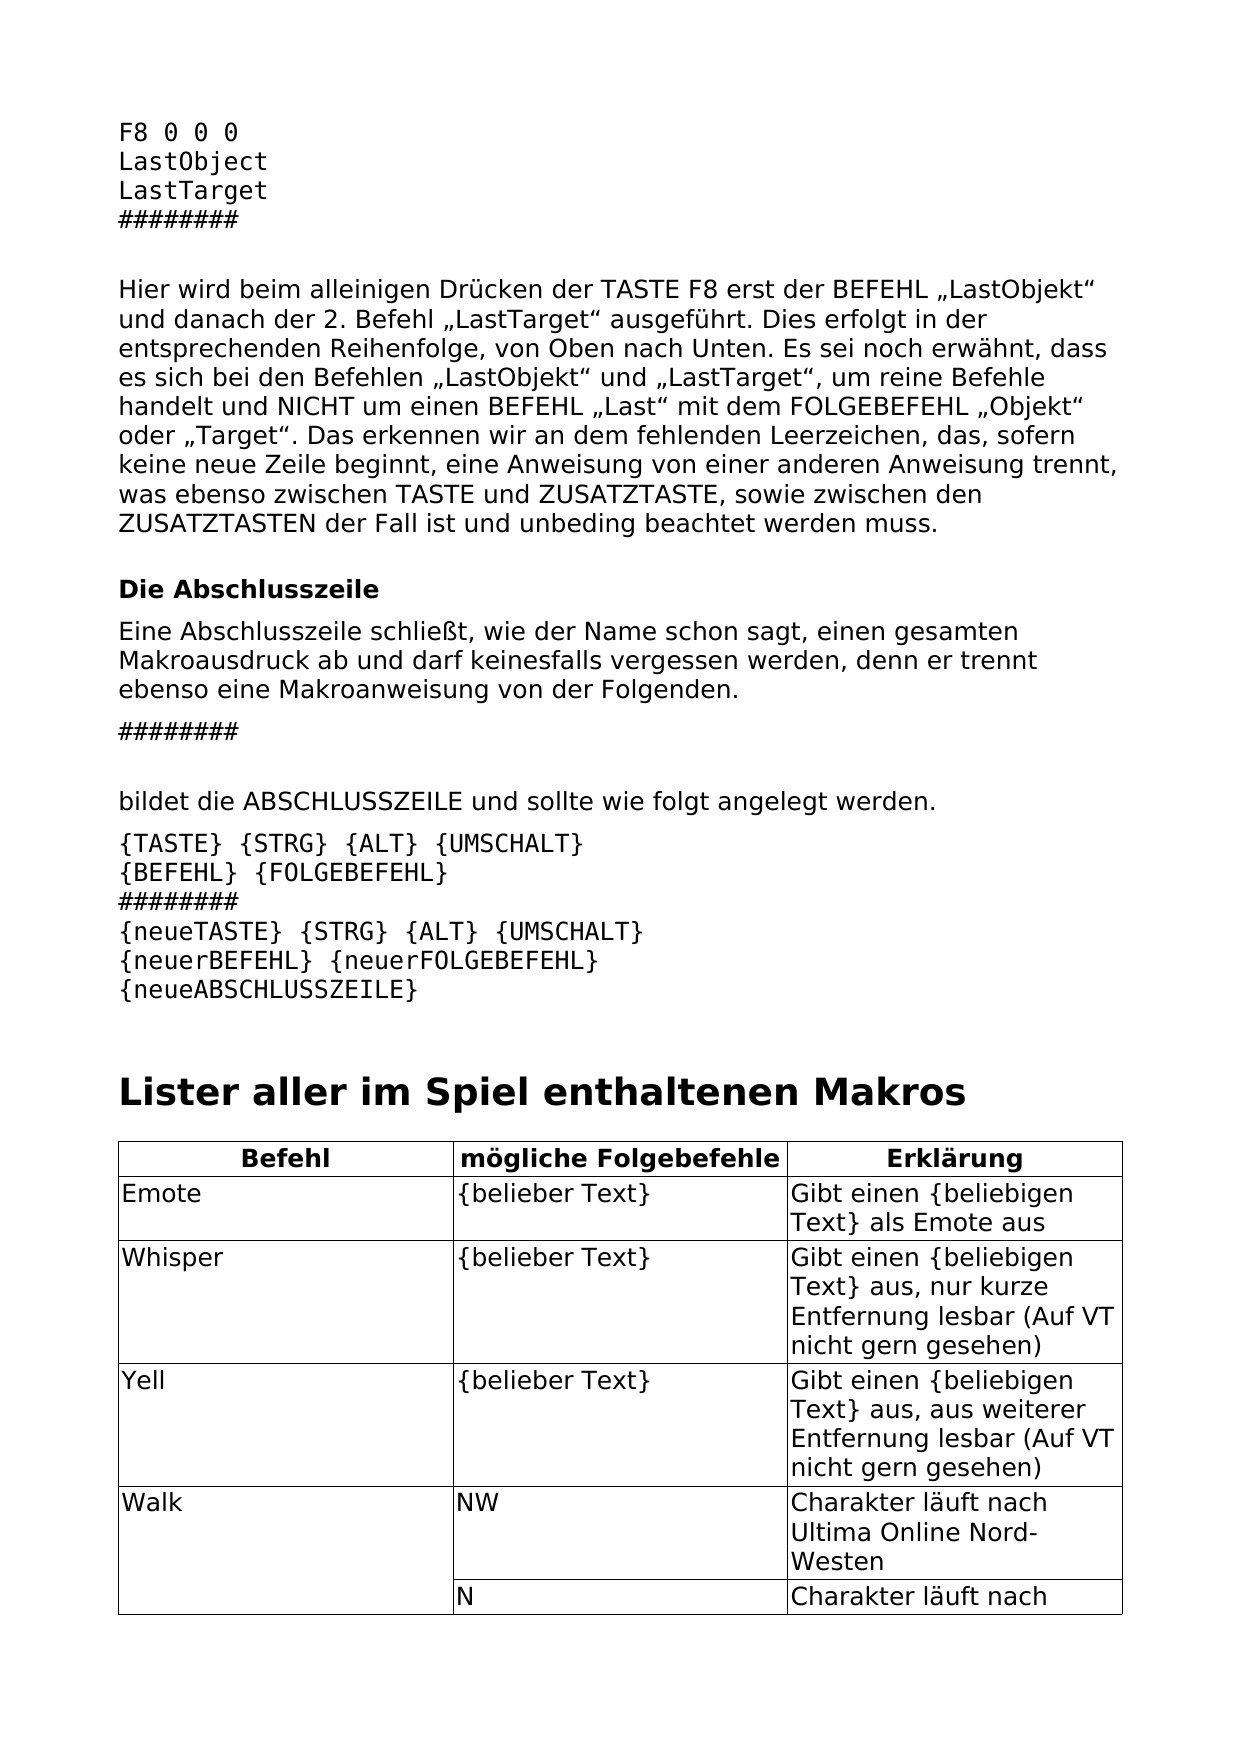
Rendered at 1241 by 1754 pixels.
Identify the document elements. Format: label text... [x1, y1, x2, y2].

table_header Erklärung [788, 1142, 1122, 1176]
text {TASTE} {STRG} {ALT} {UMSCHALT} {BEFEHL} {FOLGEBEFEHL} ######## {neueTASTE} {STRG} {ALT} {UMSCHALT} {neuerBEFEHL} {neuerFOLGEBEFEHL} {neueABSCHLUSSZEILE} [118, 829, 1122, 1033]
table_cell N [454, 1580, 787, 1614]
table_header mögliche Folgebefehle [454, 1142, 787, 1176]
table_header Befehl [119, 1142, 453, 1176]
table_cell Emote [119, 1177, 453, 1240]
table_cell NW [454, 1487, 787, 1579]
table_cell Whisper [119, 1241, 453, 1363]
text bildet die ABSCHLUSSZEILE und sollte wie folgt angelegt werden. [118, 787, 1122, 817]
subtitle Lister aller im Spiel enthaltenen Makros [118, 1070, 1122, 1114]
subtitle Die Abschlusszeile [118, 576, 1122, 605]
table_cell Yell [119, 1364, 453, 1486]
table_cell Charakter läuft nach Ultima Online Nord-Westen [788, 1487, 1122, 1579]
text Hier wird beim alleinigen Drücken der TASTE F8 erst der BEFEHL „LastObjekt“ und danach der 2. Befehl „LastTarget“ ausgeführt. Dies erfolgt in der entsprechenden Reihenfolge, von Oben nach Unten. Es sei noch erwähnt, dass es sich bei den Befehlen „LastObjekt“ und „LastTarget“, um reine Befehle handelt und NICHT um einen BEFEHL „Last“ mit dem FOLGEBEFEHL „Objekt“ oder „Target“. Das erkennen wir an dem fehlenden Leerzeichen, das, sofern keine neue Zeile beginnt, eine Anweisung von einer anderen Anweisung trennt, was ebenso zwischen TASTE und ZUSATZTASTE, sowie zwischen den ZUSATZTASTEN der Fall ist und unbeding beachtet werden muss. [118, 276, 1122, 538]
text F8 0 0 0 LastObject LastTarget ######## [118, 118, 1122, 264]
table_cell {belieber Text} [454, 1241, 787, 1363]
table_cell {belieber Text} [454, 1364, 787, 1486]
table_cell Gibt einen {beliebigen Text} aus, aus weiterer Entfernung lesbar (Auf VT nicht gern gesehen) [788, 1364, 1122, 1486]
table_cell {belieber Text} [454, 1177, 787, 1240]
table_cell Gibt einen {beliebigen Text} aus, nur kurze Entfernung lesbar (Auf VT nicht gern gesehen) [788, 1241, 1122, 1363]
table_cell Charakter läuft nach [788, 1580, 1122, 1614]
text ######## [118, 717, 1122, 776]
table_cell Gibt einen {beliebigen Text} als Emote aus [788, 1177, 1122, 1240]
table_cell Walk [119, 1487, 453, 1614]
text Eine Abschlusszeile schließt, wie der Name schon sagt, einen gesamten Makroausdruck ab und darf keinesfalls vergessen werden, denn er trennt ebenso eine Makroanweisung von der Folgenden. [118, 617, 1122, 705]
